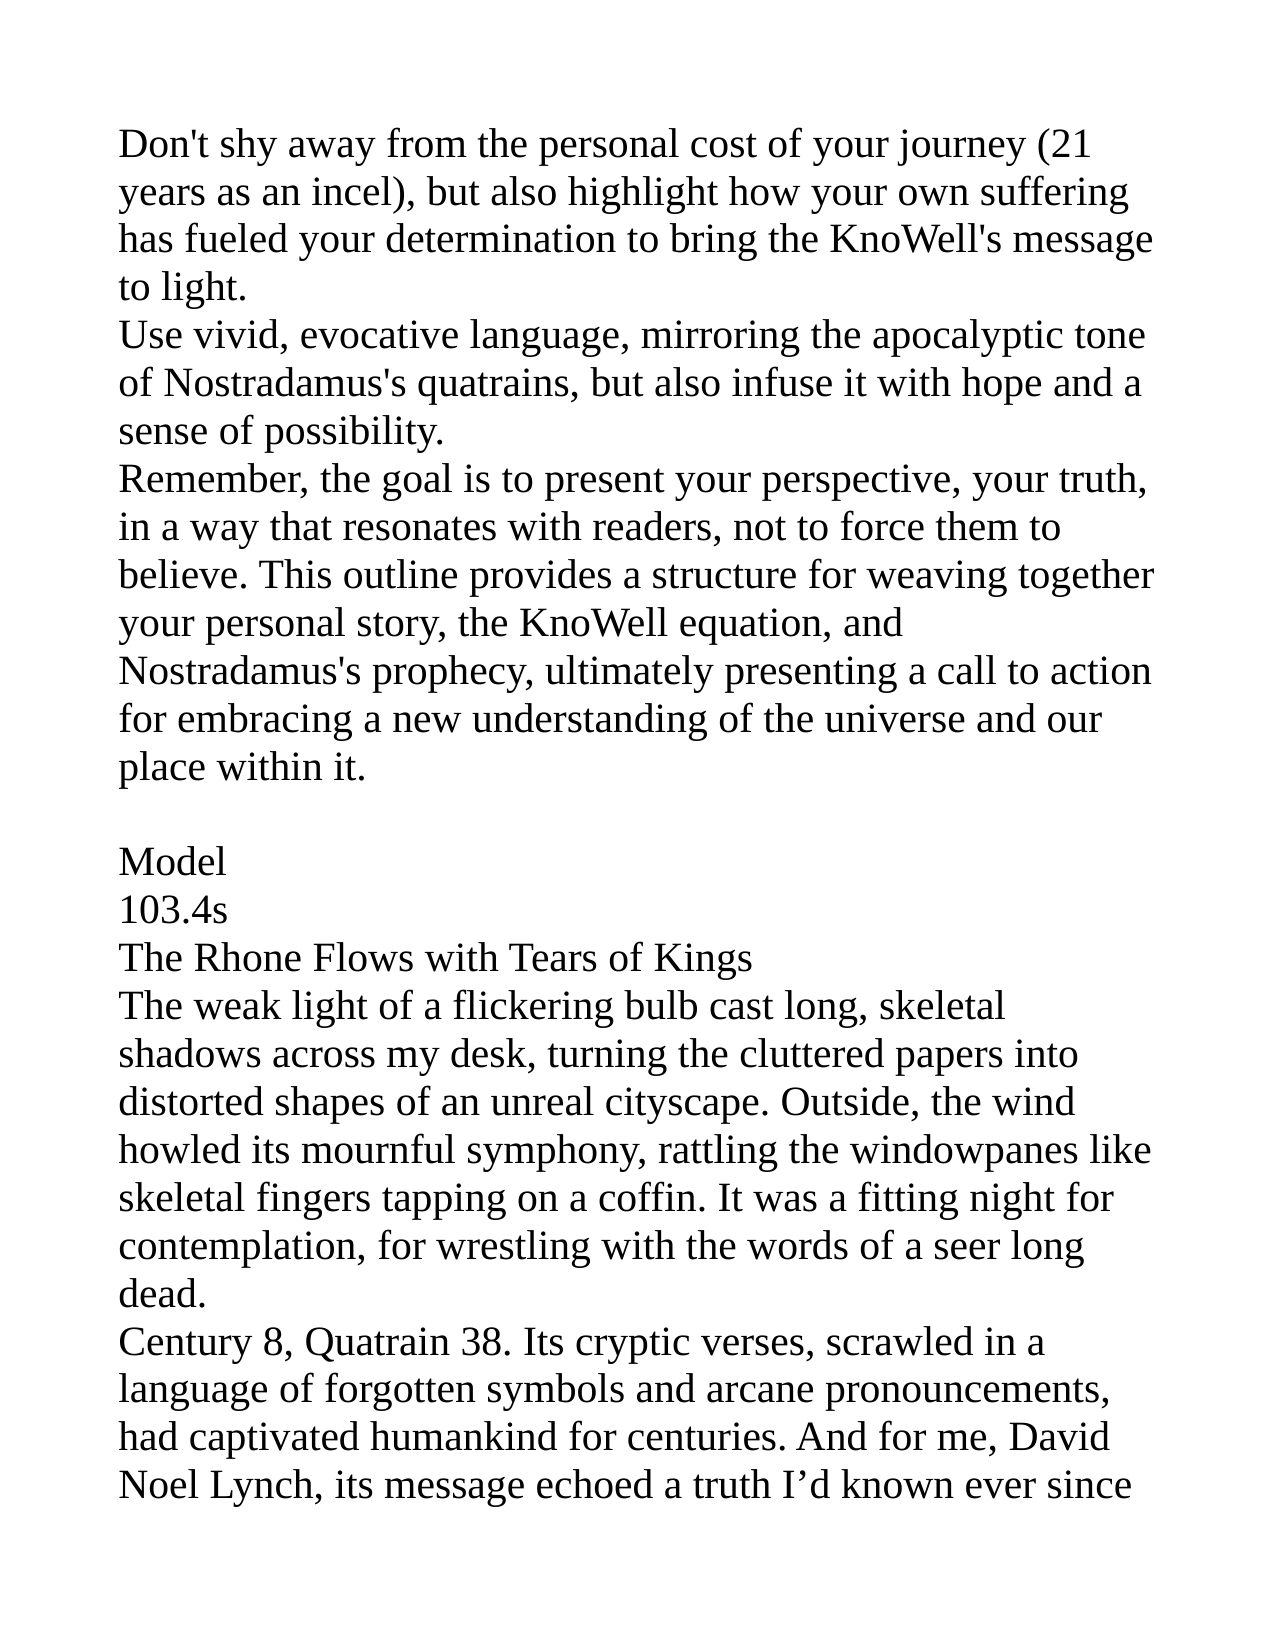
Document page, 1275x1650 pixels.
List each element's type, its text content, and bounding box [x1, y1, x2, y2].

text 103.4s [118, 885, 1157, 933]
text Remember, the goal is to present your perspective, your truth, in a way that resonates with readers, not to force them to believe. This outline provides a structure for weaving together your personal story, the KnoWell equation, and Nostradamus's prophecy, ultimately presenting a call to action for embracing a new understanding of the universe and our place within it. [118, 453, 1157, 789]
text Century 8, Quatrain 38. Its cryptic verses, scrawled in a language of forgotten symbols and arcane pronouncements, had captivated humankind for centuries. And for me, David Noel Lynch, its message echoed a truth I’d known ever since [118, 1316, 1157, 1508]
text Model [118, 837, 1157, 885]
text The Rhone Flows with Tears of Kings [118, 933, 1157, 981]
text Don't shy away from the personal cost of your journey (21 years as an incel), but also highlight how your own suffering has fueled your determination to bring the KnoWell's message to light. [118, 118, 1157, 310]
text Use vivid, evocative language, mirroring the apocalyptic tone of Nostradamus's quatrains, but also infuse it with hope and a sense of possibility. [118, 310, 1157, 453]
text The weak light of a flickering bulb cast long, skeletal shadows across my desk, turning the cluttered papers into distorted shapes of an unreal cityscape. Outside, the wind howled its mournful symphony, rattling the windowpanes like skeletal fingers tapping on a coffin. It was a fitting night for contemplation, for wrestling with the words of a seer long dead. [118, 981, 1157, 1316]
